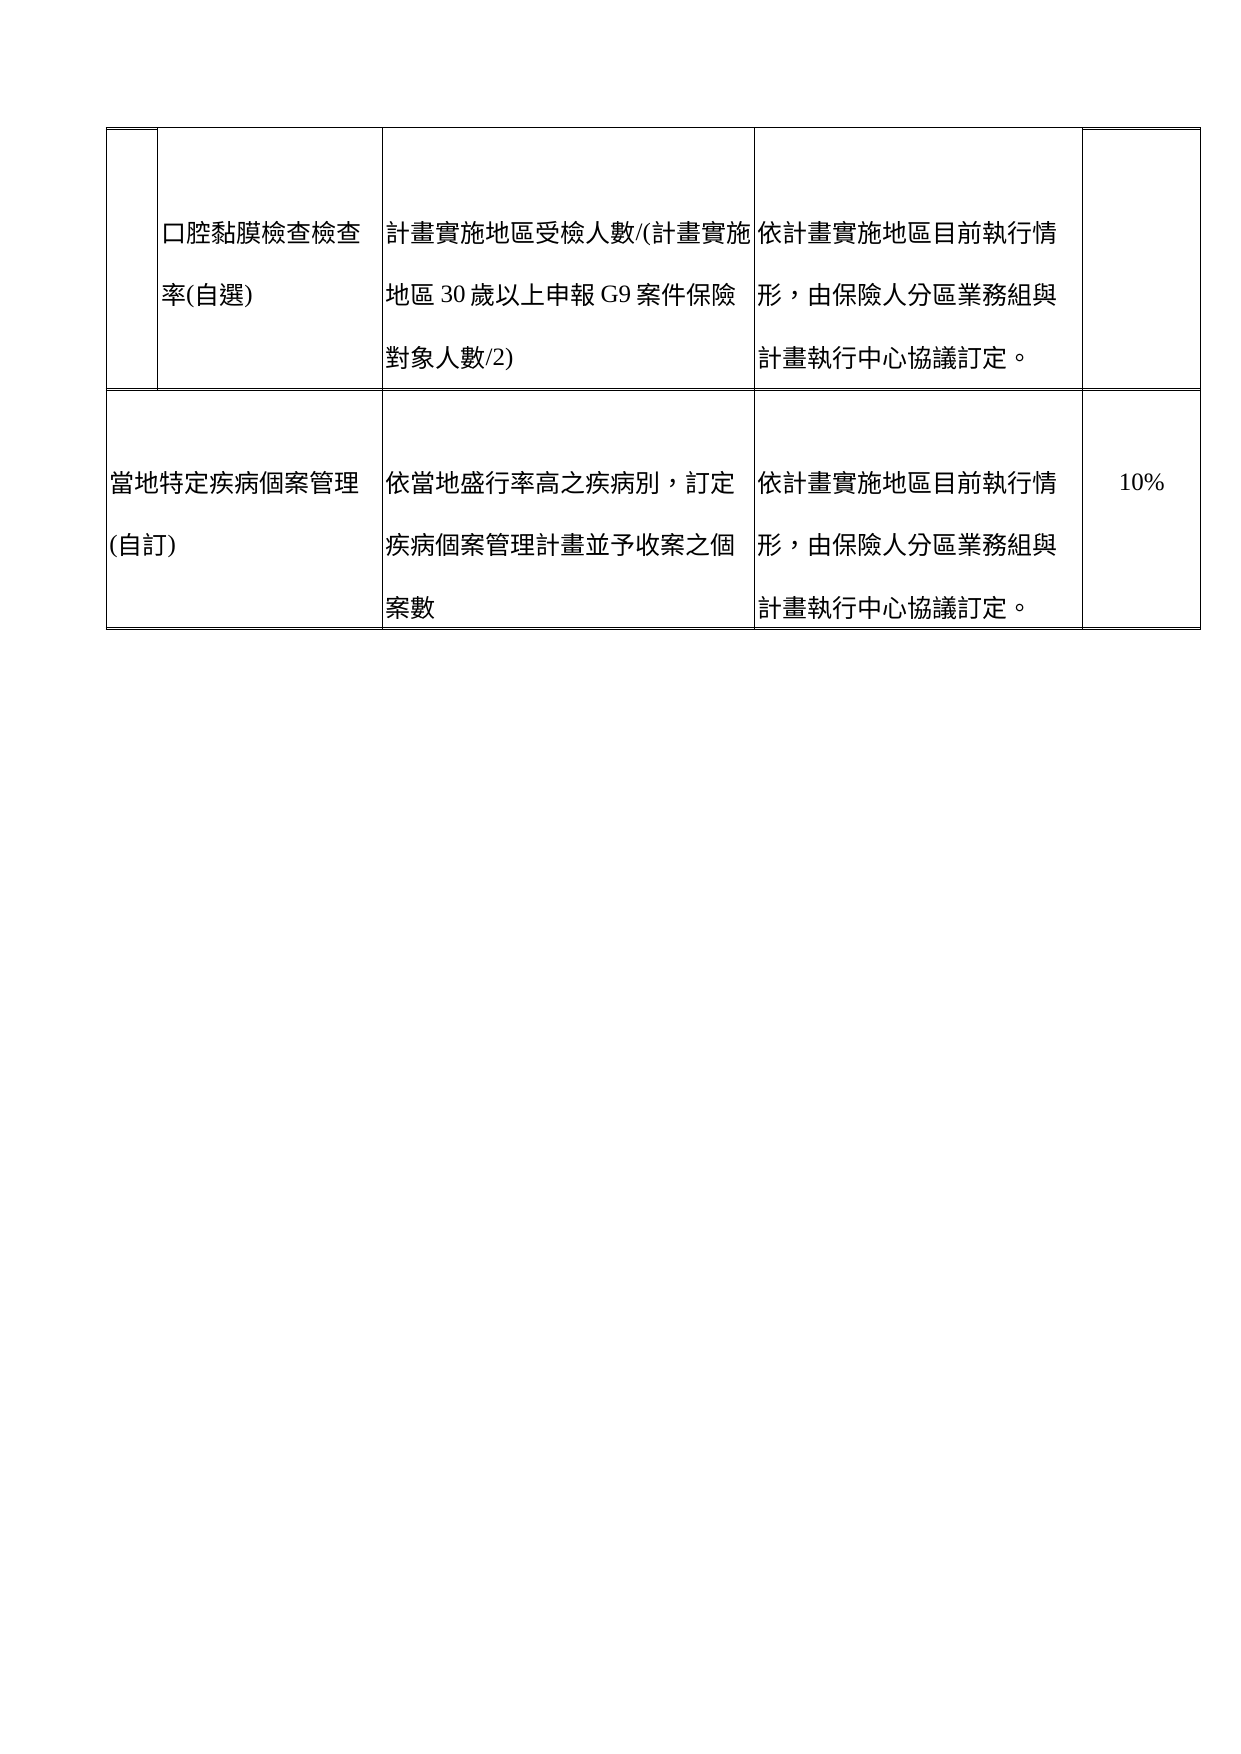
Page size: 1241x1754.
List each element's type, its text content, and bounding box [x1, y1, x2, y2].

table_cell 口腔黏膜檢查檢查率(自選) [158, 128, 382, 387]
table_cell 依計畫實施地區目前執行情形，由保險人分區業務組與計畫執行中心協議訂定。 [755, 128, 1082, 387]
table_cell [1083, 130, 1200, 387]
table_cell 10% [1083, 391, 1200, 627]
table_cell 依計畫實施地區目前執行情形，由保險人分區業務組與計畫執行中心協議訂定。 [755, 391, 1082, 627]
table_cell 計畫實施地區受檢人數/(計畫實施地區30歲以上申報G9案件保險對象人數/2) [383, 128, 754, 387]
table_cell 依當地盛行率高之疾病別，訂定疾病個案管理計畫並予收案之個案數 [383, 391, 754, 627]
table_cell [107, 130, 157, 387]
table_cell 當地特定疾病個案管理(自訂) [107, 391, 382, 627]
